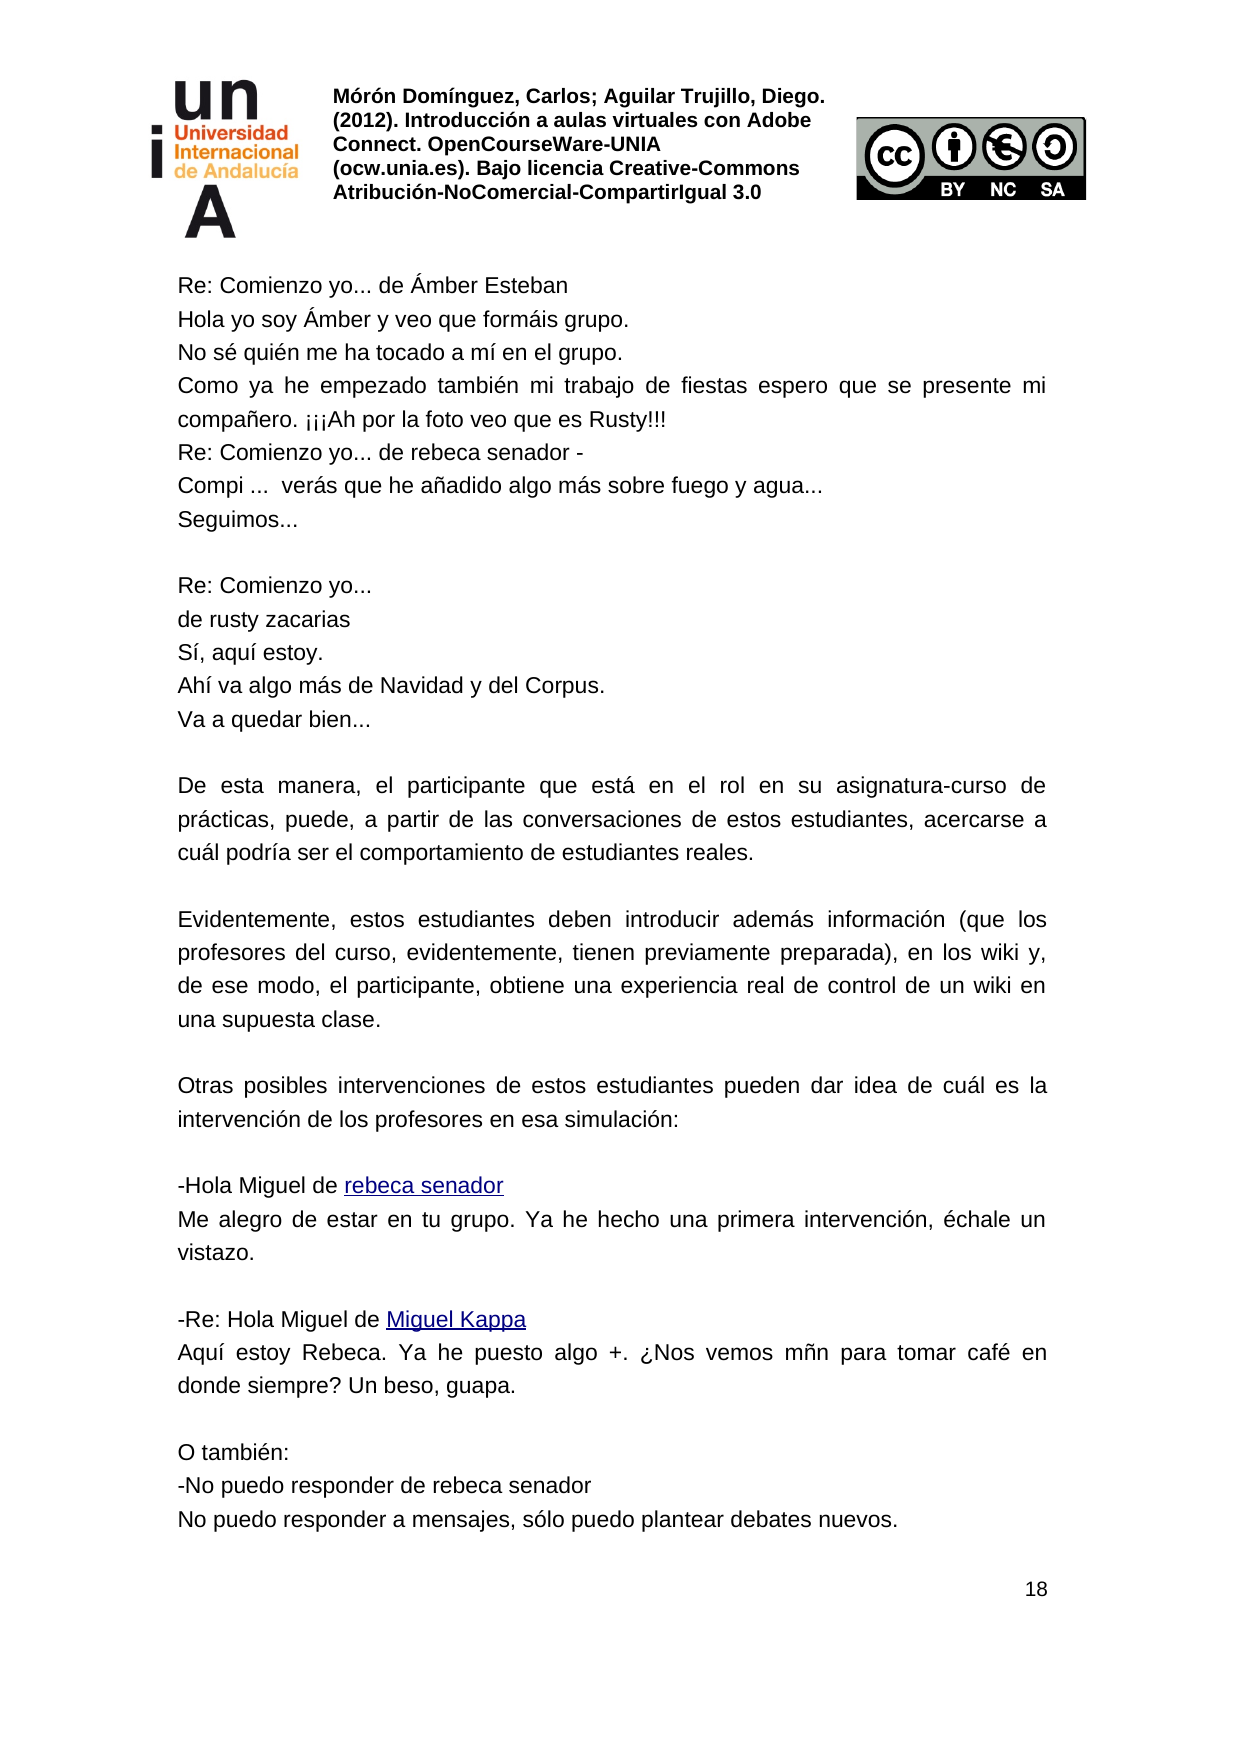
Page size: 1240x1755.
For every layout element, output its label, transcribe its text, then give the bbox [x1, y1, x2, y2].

text No puedo responder a mensajes, sólo puedo plantear debates nuevos. [177, 1500, 1048, 1534]
text Evidentemente, estos estudiantes deben introducir además información (que los profesores del curso, evidentemente, tienen previamente preparada), en los wiki y, de ese modo, el participante, obtiene una experiencia real de control de un wiki en una supuesta clase. [177, 900, 1048, 1034]
text Hola yo soy Ámber y veo que formáis grupo. [177, 300, 1048, 334]
text Aquí estoy Rebeca. Ya he puesto algo +. ¿Nos vemos mñn para tomar café en donde siempre? Un beso, guapa. [177, 1334, 1048, 1400]
text Sí, aquí estoy. [177, 634, 1048, 667]
text Otras posibles intervenciones de estos estudiantes pueden dar idea de cuál es la intervención de los profesores en esa simulación: [177, 1067, 1048, 1134]
text Re: Comienzo yo... de Ámber Esteban [177, 267, 1048, 300]
text De esta manera, el participante que está en el rol en su asignatura-curso de prácticas, puede, a partir de las conversaciones de estos estudiantes, acercarse a cuál podría ser el comportamiento de estudiantes reales. [177, 767, 1048, 867]
text Ahí va algo más de Navidad y del Corpus. [177, 667, 1048, 700]
text -No puedo responder de rebeca senador [177, 1467, 1048, 1500]
text Como ya he empezado también mi trabajo de fiestas espero que se presente mi compañero. ¡¡¡Ah por la foto veo que es Rusty!!! [177, 367, 1048, 434]
text Me alegro de estar en tu grupo. Ya he hecho una primera intervención, échale un vistazo. [177, 1200, 1048, 1267]
text No sé quién me ha tocado a mí en el grupo. [177, 334, 1048, 367]
text -Hola Miguel de rebeca senador [177, 1167, 1048, 1200]
text Seguimos... [177, 500, 1048, 534]
text de rusty zacarias [177, 600, 1048, 634]
text -Re: Hola Miguel de Miguel Kappa [177, 1300, 1048, 1334]
text Compi ... verás que he añadido algo más sobre fuego y agua... [177, 467, 1048, 500]
text Va a quedar bien... [177, 700, 1048, 734]
text Re: Comienzo yo... de rebeca senador - [177, 434, 1048, 467]
text O también: [177, 1434, 1048, 1467]
text Re: Comienzo yo... [177, 567, 1048, 600]
